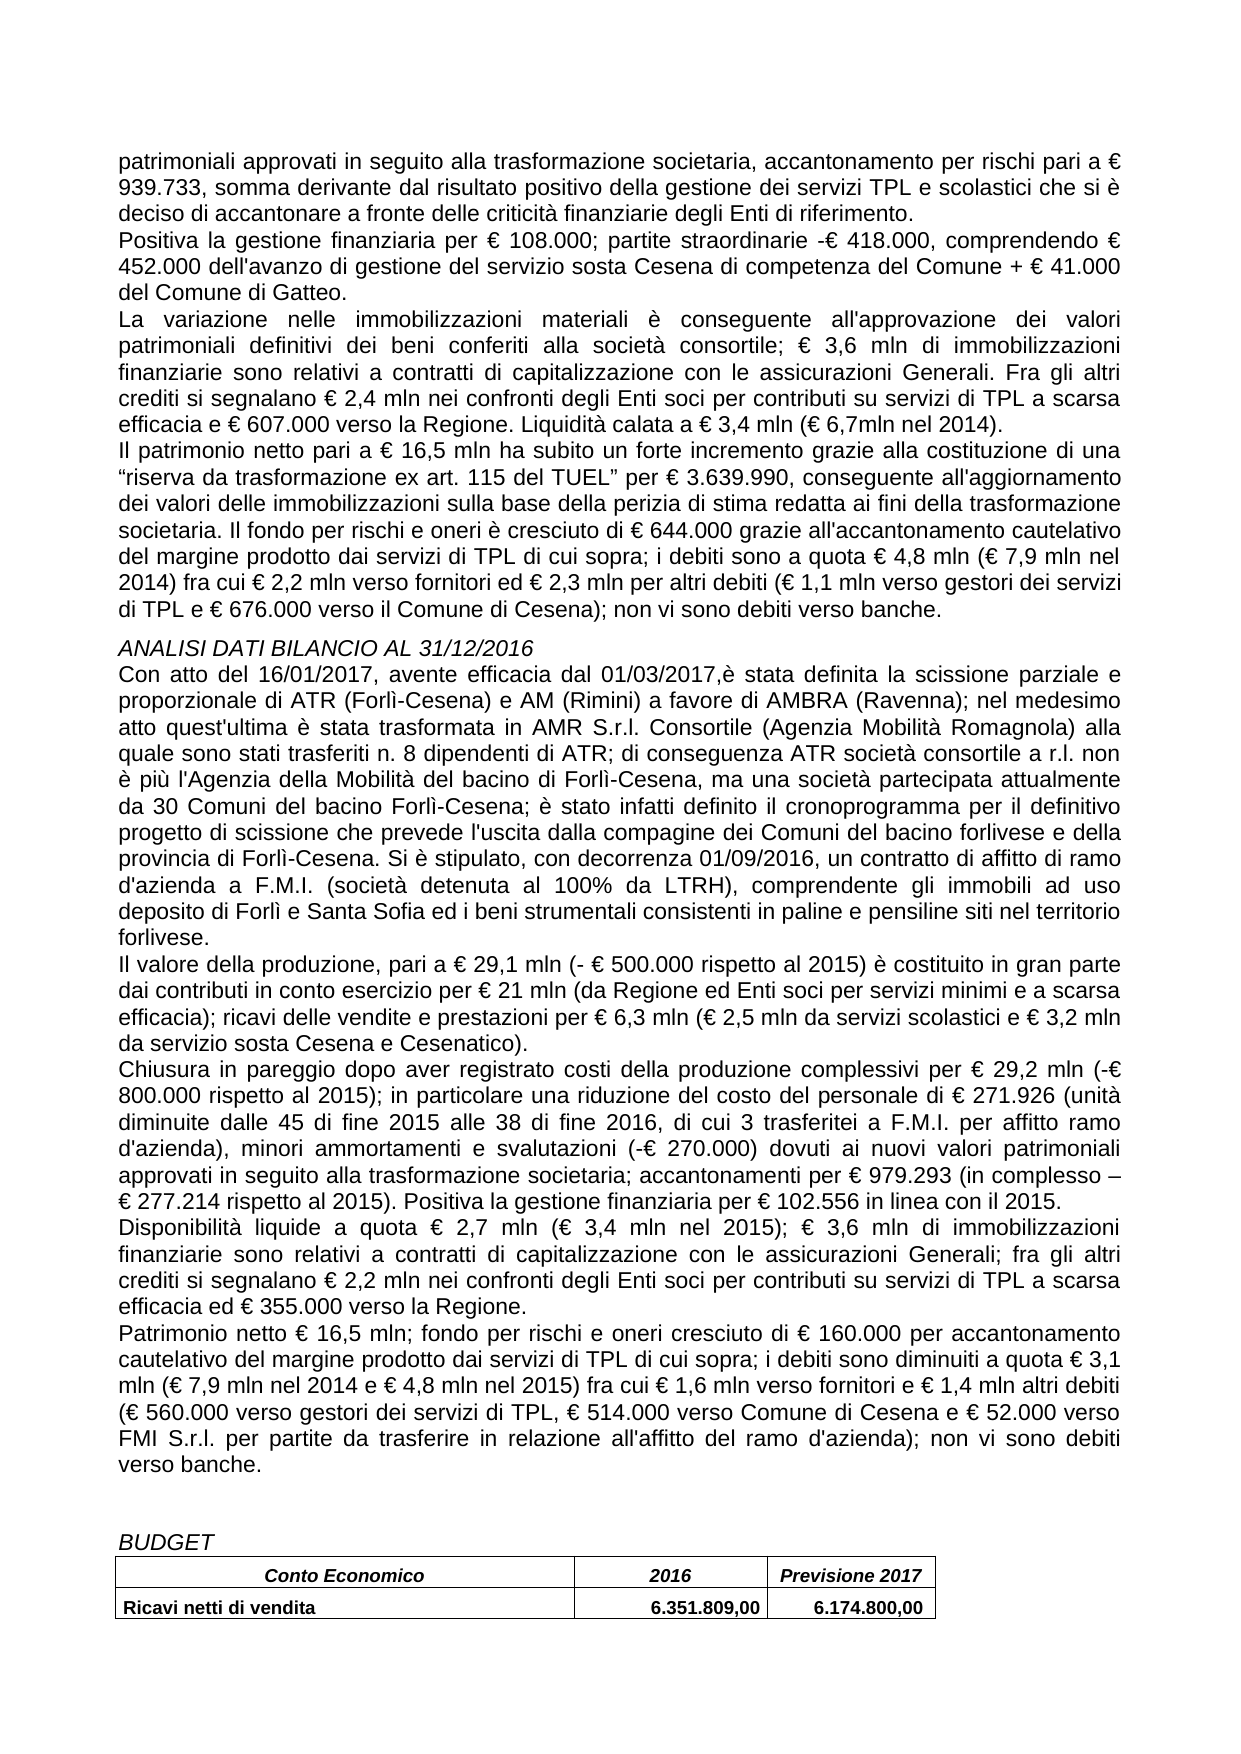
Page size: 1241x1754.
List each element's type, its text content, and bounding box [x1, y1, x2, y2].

text Patrimonio netto € 16,5 mln; fondo per rischi e oneri cresciuto di € 160.000 per accantonamento cautelativo del margine prodotto dai servizi di TPL di cui sopra; i debiti sono diminuiti a quota € 3,1 mln (€ 7,9 mln nel 2014 e € 4,8 mln nel 2015) fra cui € 1,6 mln verso fornitori e € 1,4 mln altri debiti (€ 560.000 verso gestori dei servizi di TPL, € 514.000 verso Comune di Cesena e € 52.000 verso FMI S.r.l. per partite da trasferire in relazione all'affitto del ramo d'azienda); non vi sono debiti verso banche. [118, 1320, 1122, 1478]
text Disponibilità liquide a quota € 2,7 mln (€ 3,4 mln nel 2015); € 3,6 mln di immobilizzazioni finanziarie sono relativi a contratti di capitalizzazione con le assicurazioni Generali; fra gli altri crediti si segnalano € 2,2 mln nei confronti degli Enti soci per contributi su servizi di TPL a scarsa efficacia ed € 355.000 verso la Regione. [118, 1214, 1122, 1320]
table_header Previsione 2017 [768, 1557, 935, 1587]
table_header Conto Economico [116, 1557, 574, 1587]
text ANALISI DATI BILANCIO AL 31/12/2016 [118, 634, 1122, 661]
text Il patrimonio netto pari a € 16,5 mln ha subito un forte incremento grazie alla costituzione di una “riserva da trasformazione ex art. 115 del TUEL” per € 3.639.990, conseguente all'aggiornamento dei valori delle immobilizzazioni sulla base della perizia di stima redatta ai fini della trasformazione societaria. Il fondo per rischi e oneri è cresciuto di € 644.000 grazie all'accantonamento cautelativo del margine prodotto dai servizi di TPL di cui sopra; i debiti sono a quota € 4,8 mln (€ 7,9 mln nel 2014) fra cui € 2,2 mln verso fornitori ed € 2,3 mln per altri debiti (€ 1,1 mln verso gestori dei servizi di TPL e € 676.000 verso il Comune di Cesena); non vi sono debiti verso banche. [118, 437, 1122, 622]
text patrimoniali approvati in seguito alla trasformazione societaria, accantonamento per rischi pari a € 939.733, somma derivante dal risultato positivo della gestione dei servizi TPL e scolastici che si è deciso di accantonare a fronte delle criticità finanziarie degli Enti di riferimento. [118, 148, 1122, 227]
text Positiva la gestione finanziaria per € 108.000; partite straordinarie -€ 418.000, comprendendo € 452.000 dell'avanzo di gestione del servizio sosta Cesena di competenza del Comune + € 41.000 del Comune di Gatteo. [118, 227, 1122, 306]
text Il valore della produzione, pari a € 29,1 mln (- € 500.000 rispetto al 2015) è costituito in gran parte dai contributi in conto esercizio per € 21 mln (da Regione ed Enti soci per servizi minimi e a scarsa efficacia); ricavi delle vendite e prestazioni per € 6,3 mln (€ 2,5 mln da servizi scolastici e € 3,2 mln da servizio sosta Cesena e Cesenatico). [118, 951, 1122, 1056]
text La variazione nelle immobilizzazioni materiali è conseguente all'approvazione dei valori patrimoniali definitivi dei beni conferiti alla società consortile; € 3,6 mln di immobilizzazioni finanziarie sono relativi a contratti di capitalizzazione con le assicurazioni Generali. Fra gli altri crediti si segnalano € 2,4 mln nei confronti degli Enti soci per contributi su servizi di TPL a scarsa efficacia e € 607.000 verso la Regione. Liquidità calata a € 3,4 mln (€ 6,7mln nel 2014). [118, 306, 1122, 437]
table_cell Ricavi netti di vendita [116, 1588, 574, 1618]
table_header 2016 [575, 1557, 767, 1587]
table_cell 6.174.800,00 [768, 1588, 935, 1618]
text Chiusura in pareggio dopo aver registrato costi della produzione complessivi per € 29,2 mln (-€ 800.000 rispetto al 2015); in particolare una riduzione del costo del personale di € 271.926 (unità diminuite dalle 45 di fine 2015 alle 38 di fine 2016, di cui 3 trasferitei a F.M.I. per affitto ramo d'azienda), minori ammortamenti e svalutazioni (-€ 270.000) dovuti ai nuovi valori patrimoniali approvati in seguito alla trasformazione societaria; accantonamenti per € 979.293 (in complesso –€ 277.214 rispetto al 2015). Positiva la gestione finanziaria per € 102.556 in linea con il 2015. [118, 1056, 1122, 1214]
text BUDGET [118, 1529, 1122, 1556]
text Con atto del 16/01/2017, avente efficacia dal 01/03/2017,è stata definita la scissione parziale e proporzionale di ATR (Forlì-Cesena) e AM (Rimini) a favore di AMBRA (Ravenna); nel medesimo atto quest'ultima è stata trasformata in AMR S.r.l. Consortile (Agenzia Mobilità Romagnola) alla quale sono stati trasferiti n. 8 dipendenti di ATR; di conseguenza ATR società consortile a r.l. non è più l'Agenzia della Mobilità del bacino di Forlì-Cesena, ma una società partecipata attualmente da 30 Comuni del bacino Forlì-Cesena; è stato infatti definito il cronoprogramma per il definitivo progetto di scissione che prevede l'uscita dalla compagine dei Comuni del bacino forlivese e della provincia di Forlì-Cesena. Si è stipulato, con decorrenza 01/09/2016, un contratto di affitto di ramo d'azienda a F.M.I. (società detenuta al 100% da LTRH), comprendente gli immobili ad uso deposito di Forlì e Santa Sofia ed i beni strumentali consistenti in paline e pensiline siti nel territorio forlivese. [118, 661, 1122, 951]
table_cell 6.351.809,00 [575, 1588, 767, 1618]
